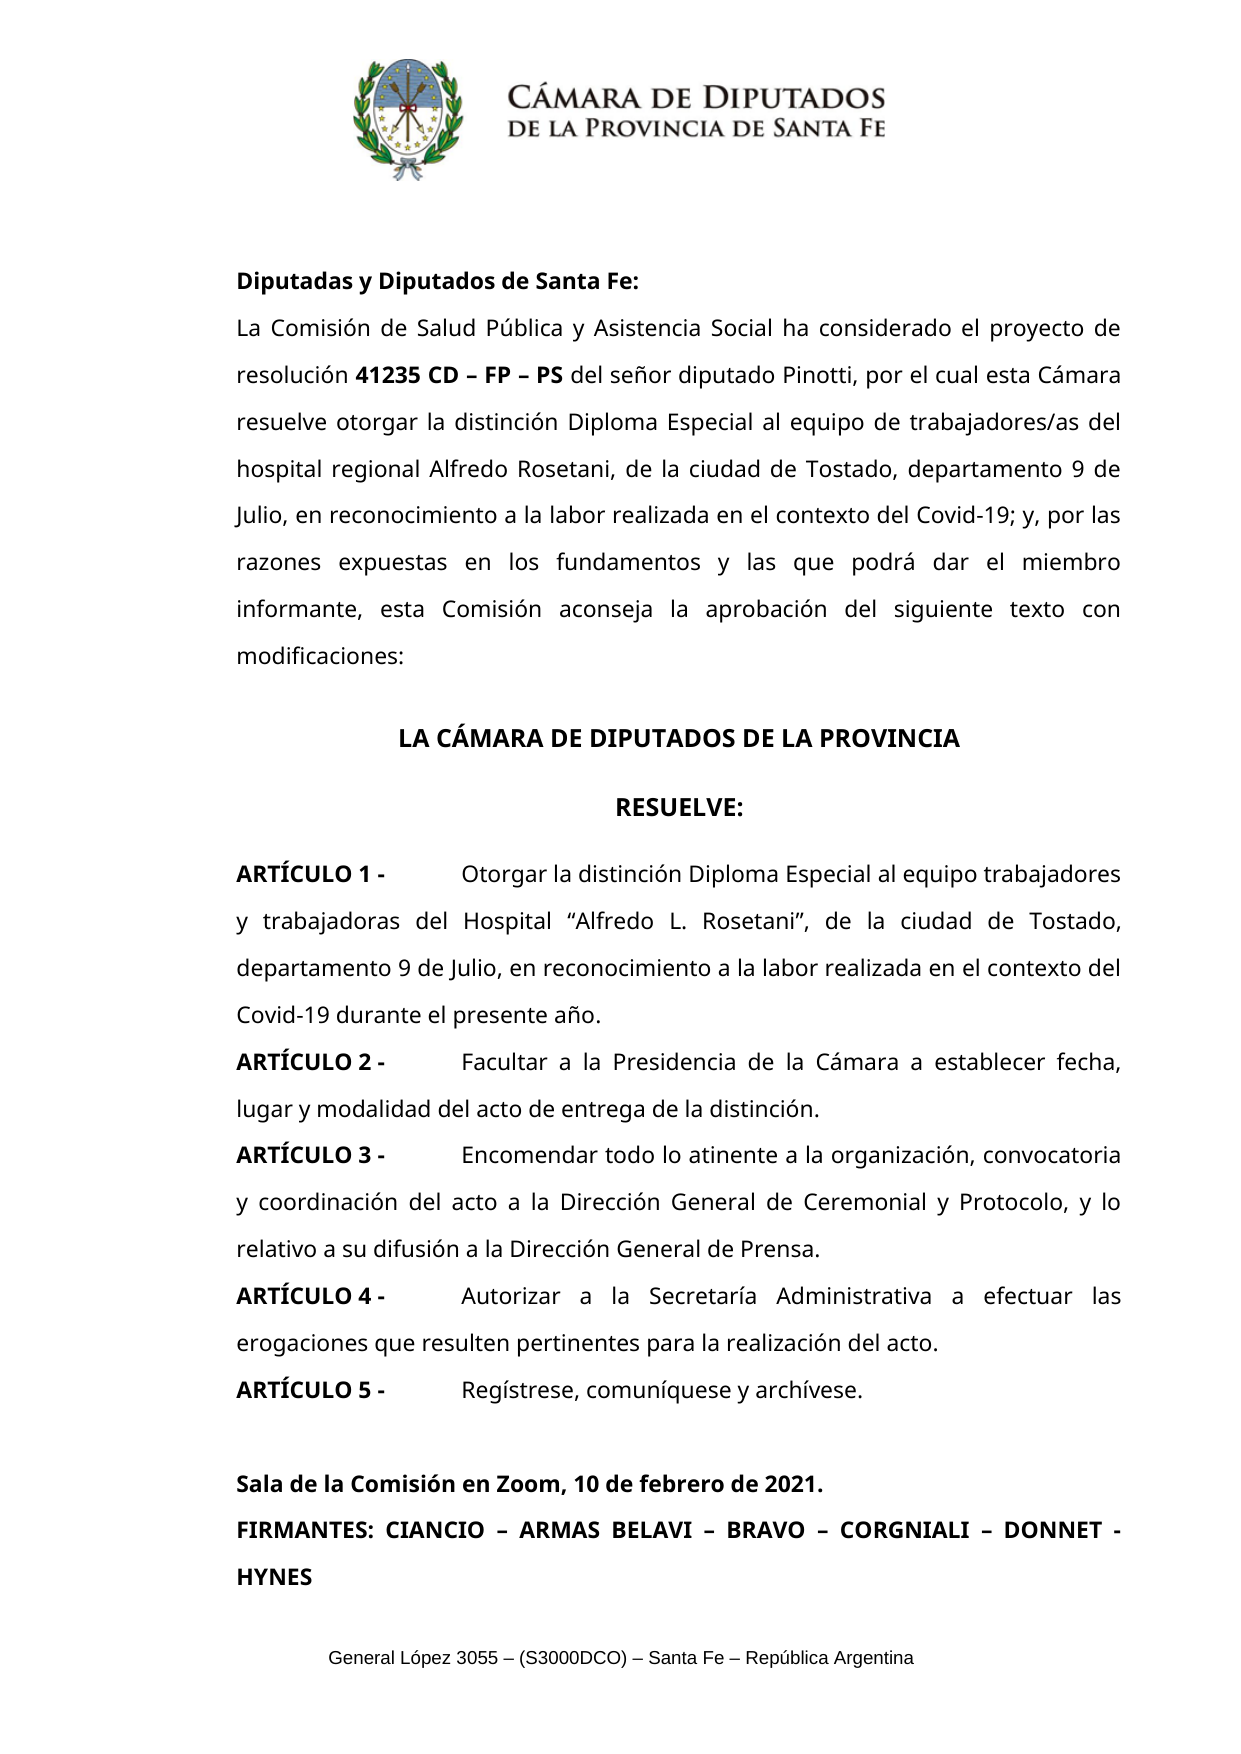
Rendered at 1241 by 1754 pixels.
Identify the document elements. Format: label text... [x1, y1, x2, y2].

text Sala de la Comisión en Zoom, 10 de febrero de 2021. [236, 1468, 1122, 1499]
text RESUELVE: [236, 789, 1122, 824]
list Encomendar todo lo atinente a la organización, convocatoria y coordinación del acto a la Dirección General de Ceremonial y Protocolo, y lo relativo a su difusión a la Dirección General de Prensa. [236, 1139, 1122, 1264]
list Facultar a la Presidencia de la Cámara a establecer fecha, lugar y modalidad del acto de entrega de la distinción. [236, 1046, 1122, 1124]
list Otorgar la distinción Diploma Especial al equipo trabajadores y trabajadoras del Hospital “Alfredo L. Rosetani”, de la ciudad de Tostado, departamento 9 de Julio, en reconocimiento a la labor realizada en el contexto del Covid-19 durante el presente año. [236, 858, 1122, 1030]
text LA CÁMARA DE DIPUTADOS DE LA PROVINCIA [236, 721, 1122, 755]
text Diputadas y Diputados de Santa Fe: [236, 265, 1122, 296]
text La Comisión de Salud Pública y Asistencia Social ha considerado el proyecto de resolución 41235 CD – FP – PS del señor diputado Pinotti, por el cual esta Cámara resuelve otorgar la distinción Diploma Especial al equipo de trabajadores/as del hospital regional Alfredo Rosetani, de la ciudad de Tostado, departamento 9 de Julio, en reconocimiento a la labor realizada en el contexto del Covid-19; y, por las razones expuestas en los fundamentos y las que podrá dar el miembro informante, esta Comisión aconseja la aprobación del siguiente texto con modificaciones: [236, 312, 1122, 671]
list Regístrese, comuníquese y archívese. [236, 1374, 1122, 1405]
list Autorizar a la Secretaría Administrativa a efectuar las erogaciones que resulten pertinentes para la realización del acto. [236, 1280, 1122, 1358]
text FIRMANTES: CIANCIO – ARMAS BELAVI – BRAVO – CORGNIALI – DONNET - HYNES [236, 1514, 1122, 1593]
